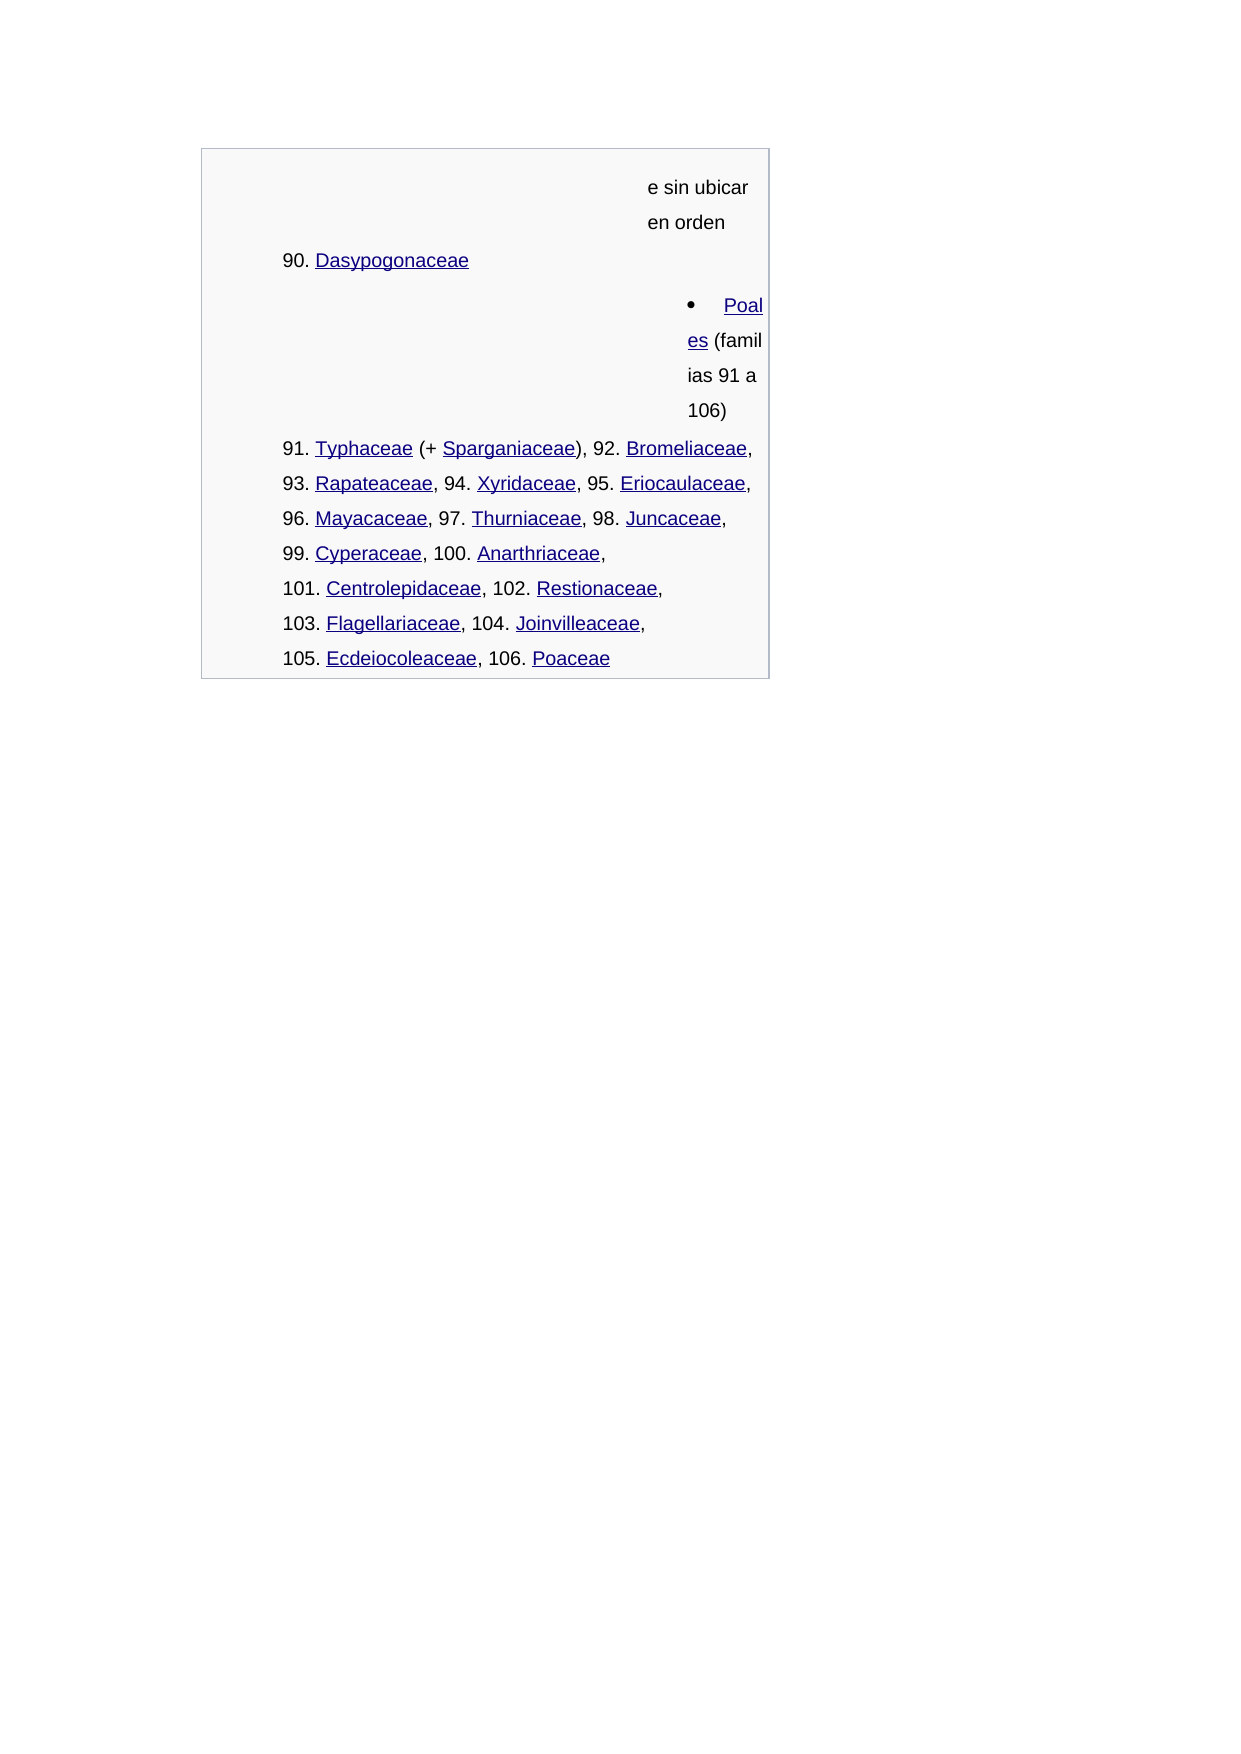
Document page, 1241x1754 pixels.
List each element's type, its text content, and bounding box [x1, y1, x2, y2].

table_cell Acorales (familia 29) 29. Acoraceae Alismatales (familias de 30 a 42) 30. Araceae, 31. Tofieldiaceae, 32. Alismataceae (+ Limnocharitaceae), 33. Butomaceae, 34. Hydrocharitaceae, 35. Scheuchzeriaceae, 36. Aponogetonaceae, 37. Juncaginaceae, 38. Zosteraceae, 39. Potamogetonaceae(+ Zannichelliaceae), 40. Posidoniaceae, 41. Ruppiaceae, 42. Cymodoceaceae Petrosaviales (familia 43) Petrosaviaceae Dioscoreales (familias 44 a 46) 44. Nartheciaceae, 45. Burmanniaceae (+ Thismiaceae), 46. Dioscoreaceae (+ Taccaceae, + Trichopodaceae) Pandanales (familias 47 a 51) 47. Triuridaceae, 48. Velloziaceae, 49. Stemonaceae, 50. Cyclanthaceae, 51. Pandanaceae Liliales (familias 52 a 61) 52. Campynemataceae, 53. Melanthiaceae, 54. Petermanniaceae, 55. Alstroemeriaceae, 56. Colchicaceae, 57. Philesiaceae, 58. Rhipogonaceae, 59. Smilacaceae, 60. Corsiaceae, 61. Liliaceae Asparagales (familias 62 a 75) 62. Orchidaceae, 63. Boryaceae, 64. Blandfordiaceae, 65. Asteliaceae, 66. Lanariaceae, 67. Hypoxidaceae, 68. Tecophilaeaceae, 69. Doryanthaceae, 70. Ixioliriaceae, 71. Iridaceae, 72. Xeronemataceae, 73. Xanthorrhoeaceae(+ Hemerocallidaceae + Asphodelaceae), 74. Amaryllidaceae (+ Alliaceae, + Agapanthaceae), 75. Asparagaceae (+ Aphyllanthaceae, + Themidaceae, + Hyacinthaceae, + Agavaceae, + Laxmanniaceae, + Ruscaceae, + Hesperocallidaceae) clado Commelinidae Arecales (familia 76) 76. Arecaceae Commelinales (familias 77 a 81) 77. Hanguanaceae, 78. Commelinaceae, 79. Philydraceae, 80. Pontederiaceae, 81. Haemodoraceae Zingiberales (familias 82 a 89) 82. Strelitziaceae, 83. Lowiaceae, 84. Heliconiaceae, 85. Musaceae, 86. Cannaceae, 87. Marantaceae, 88. Costaceae, 89. Zingiberaceae familia 90, en Commelinidae sin ubicar en orden 90. Dasypogonaceae Poales (familias 91 a 106) 91. Typhaceae (+ Sparganiaceae), 92. Bromeliaceae, 93. Rapateaceae, 94. Xyridaceae, 95. Eriocaulaceae, 96. Mayacaceae, 97. Thurniaceae, 98. Juncaceae, 99. Cyperaceae, 100. Anarthriaceae, 101. Centrolepidaceae, 102. Restionaceae, 103. Flagellariaceae, 104. Joinvilleaceae, 105. Ecdeiocoleaceae, 106. Poaceae [202, 149, 768, 677]
